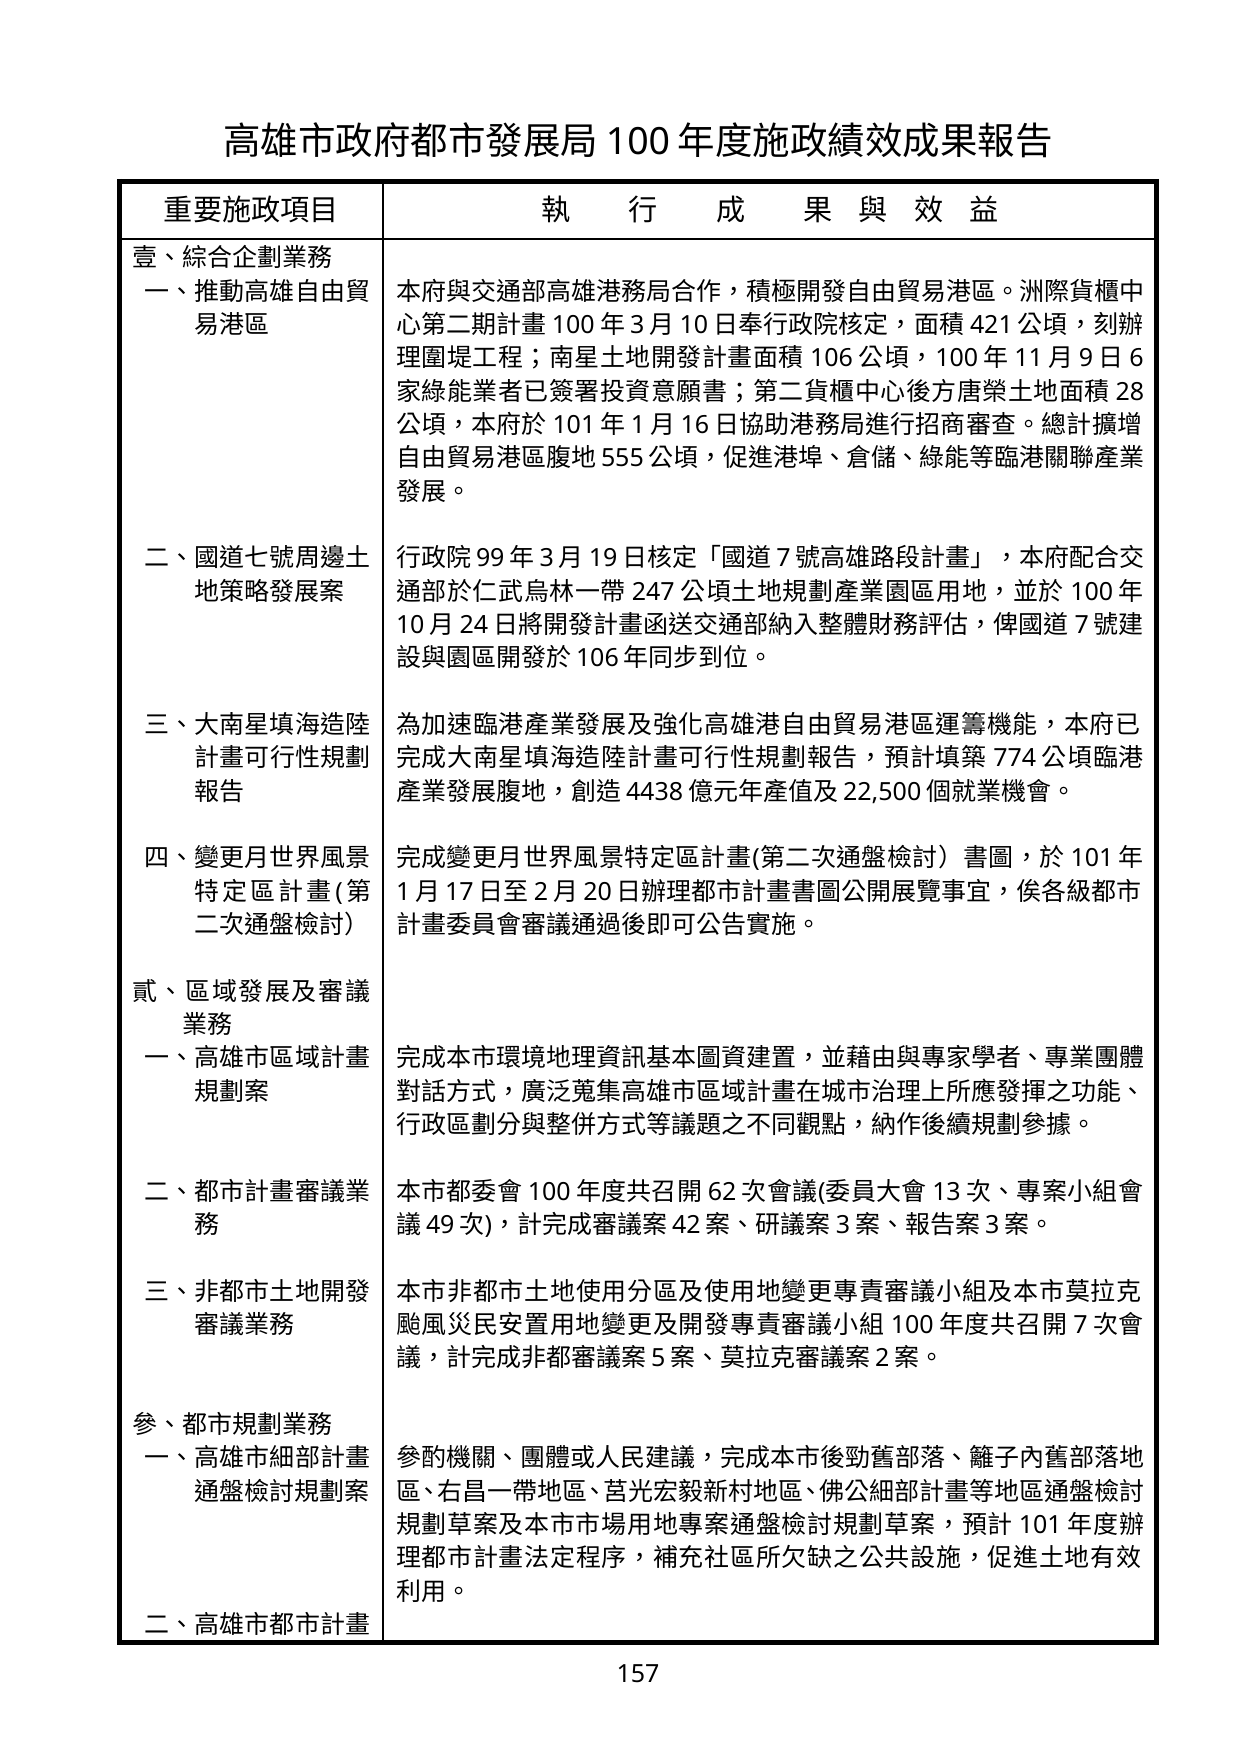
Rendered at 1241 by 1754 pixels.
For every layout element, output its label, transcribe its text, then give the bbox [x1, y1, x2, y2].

text 高雄市政府都市發展局100年度施政績效成果報告 [133, 131, 1143, 160]
table_header 重要施政項目 [122, 184, 382, 238]
table_header 執 行 成 果 與 效 益 [384, 184, 1154, 238]
table_cell 本府與交通部高雄港務局合作，積極開發自由貿易港區。洲際貨櫃中心第二期計畫100年3月10日奉行政院核定，面積421公頃，刻辦理圍堤工程；南星土地開發計畫面積106公頃，100年11月9日6家綠能業者已簽署投資意願書；第二貨櫃中心後方唐榮土地面積28公頃，本府於101年1月16日協助港務局進行招商審查。總計擴增自由貿易港區腹地555公頃，促進港埠、倉儲、綠能等臨港關聯產業發展。 行政院99年3月19日核定「國道7號高雄路段計畫」，本府配合交通部於仁武烏林一帶247公頃土地規劃產業園區用地，並於100年10月24日將開發計畫函送交通部納入整體財務評估，俾國道7號建設與園區開發於106年同步到位。 為加速臨港產業發展及強化高雄港自由貿易港區運籌機能，本府已完成大南星填海造陸計畫可行性規劃報告，預計填築774公頃臨港產業發展腹地，創造4438億元年產值及22,500個就業機會。 完成變更月世界風景特定區計畫(第二次通盤檢討）書圖，於101年1月17日至2月20日辦理都市計畫書圖公開展覽事宜，俟各級都市計畫委員會審議通過後即可公告實施。 完成本市環境地理資訊基本圖資建置，並藉由與專家學者、專業團體對話方式，廣泛蒐集高雄市區域計畫在城市治理上所應發揮之功能、行政區劃分與整併方式等議題之不同觀點，納作後續規劃參據。 本市都委會100年度共召開62次會議(委員大會13次、專案小組會議49次)，計完成審議案42案、研議案3案、報告案3案。 本市非都市土地使用分區及使用地變更專責審議小組及本市莫拉克颱風災民安置用地變更及開發專責審議小組100年度共召開7次會議，計完成非都審議案5案、莫拉克審議案2案。 參酌機關、團體或人民建議，完成本市後勁舊部落、籬子內舊部落地區、右昌一帶地區、莒光宏毅新村地區、佛公細部計畫等地區通盤檢討規劃草案及本市市場用地專案通盤檢討規劃草案，預計101年度辦理都市計畫法定程序，補充社區所欠缺之公共設施，促進土地有效利用。 [384, 240, 1154, 1640]
table_cell 壹、綜合企劃業務 一、推動高雄自由貿易港區 二、國道七號周邊土地策略發展案 三、大南星填海造陸計畫可行性規劃報告 四、變更月世界風景特定區計畫(第二次通盤檢討） 貳、區域發展及審議業務 一、高雄市區域計畫規劃案 二、都市計畫審議業務 三、非都市土地開發審議業務 參、都市規劃業務 一、高雄市細部計畫通盤檢討規劃案 二、高雄市都市計畫 [122, 240, 382, 1640]
